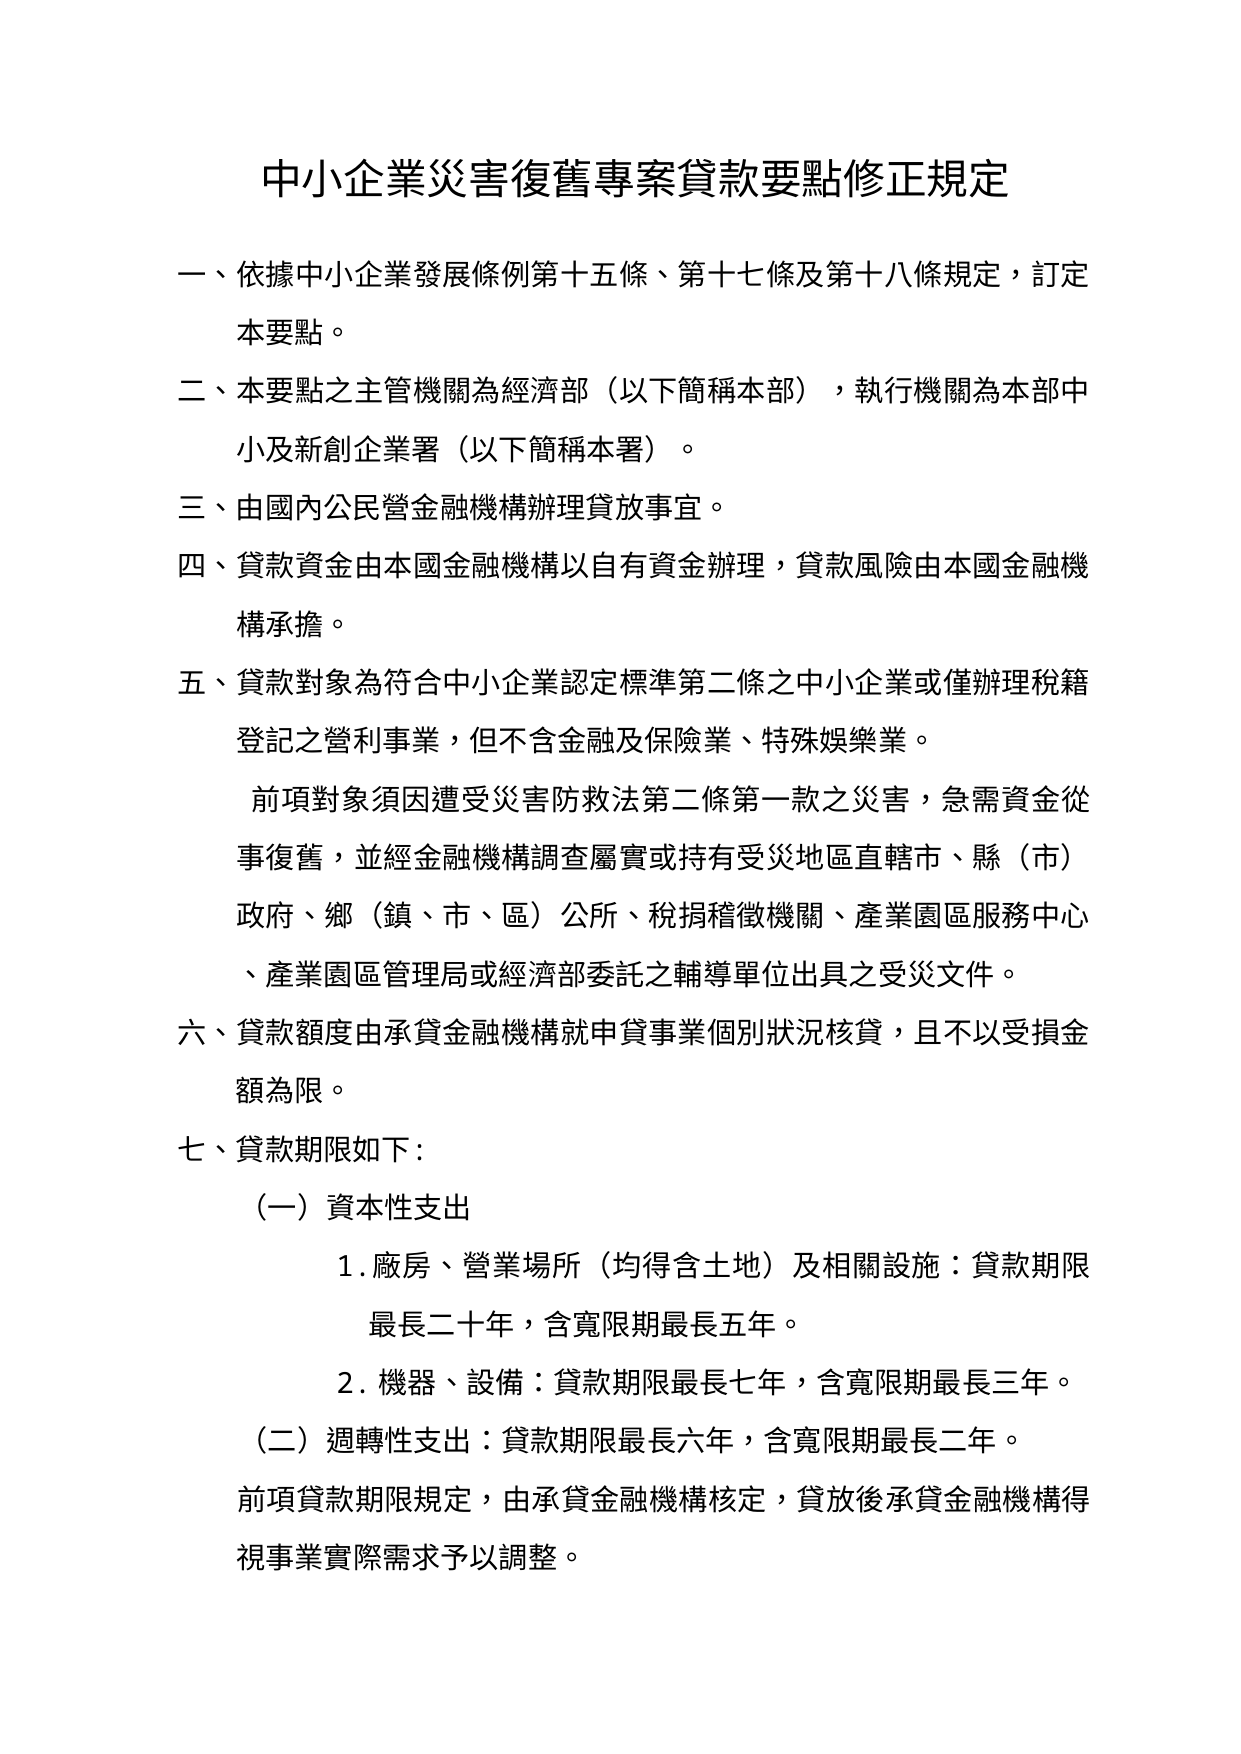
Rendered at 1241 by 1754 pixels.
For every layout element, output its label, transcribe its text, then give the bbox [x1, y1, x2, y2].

text 七、貸款期限如下: [177, 1113, 1092, 1172]
text （二）週轉性支出：貸款期限最長六年，含寬限期最長二年。 [238, 1405, 1092, 1463]
text 一、依據中小企業發展條例第十五條、第十七條及第十八條規定，訂定本要點。 [177, 238, 1092, 355]
text 中小企業災害復舊專案貸款要點修正規定 [177, 148, 1092, 206]
text 1.廠房、營業場所（均得含土地）及相關設施：貸款期限最長二十年，含寬限期最長五年。 [336, 1230, 1092, 1347]
text 前項對象須因遭受災害防救法第二條第一款之災害，急需資金從事復舊，並經金融機構調查屬實或持有受災地區直轄市、縣（市）政府、鄉（鎮、市、區）公所、稅捐稽徵機關、產業園區服務中心、產業園區管理局或經濟部委託之輔導單位出具之受災文件。 [177, 763, 1092, 997]
text 五、貸款對象為符合中小企業認定標準第二條之中小企業或僅辦理稅籍登記之營利事業，但不含金融及保險業、特殊娛樂業。 [177, 647, 1092, 763]
text 四、貸款資金由本國金融機構以自有資金辦理，貸款風險由本國金融機構承擔。 [177, 530, 1092, 647]
text （一）資本性支出 [238, 1172, 1092, 1230]
text 前項貸款期限規定，由承貸金融機構核定，貸放後承貸金融機構得視事業實際需求予以調整。 [236, 1463, 1092, 1580]
text 六、貸款額度由承貸金融機構就申貸事業個別狀況核貸，且不以受損金額為限。 [177, 997, 1092, 1113]
text 三、由國內公民營金融機構辦理貸放事宜。 [177, 472, 1092, 530]
text 2. 機器、設備：貸款期限最長七年，含寬限期最長三年。 [336, 1347, 1092, 1405]
text 二、本要點之主管機關為經濟部（以下簡稱本部），執行機關為本部中小及新創企業署（以下簡稱本署）。 [177, 355, 1092, 472]
